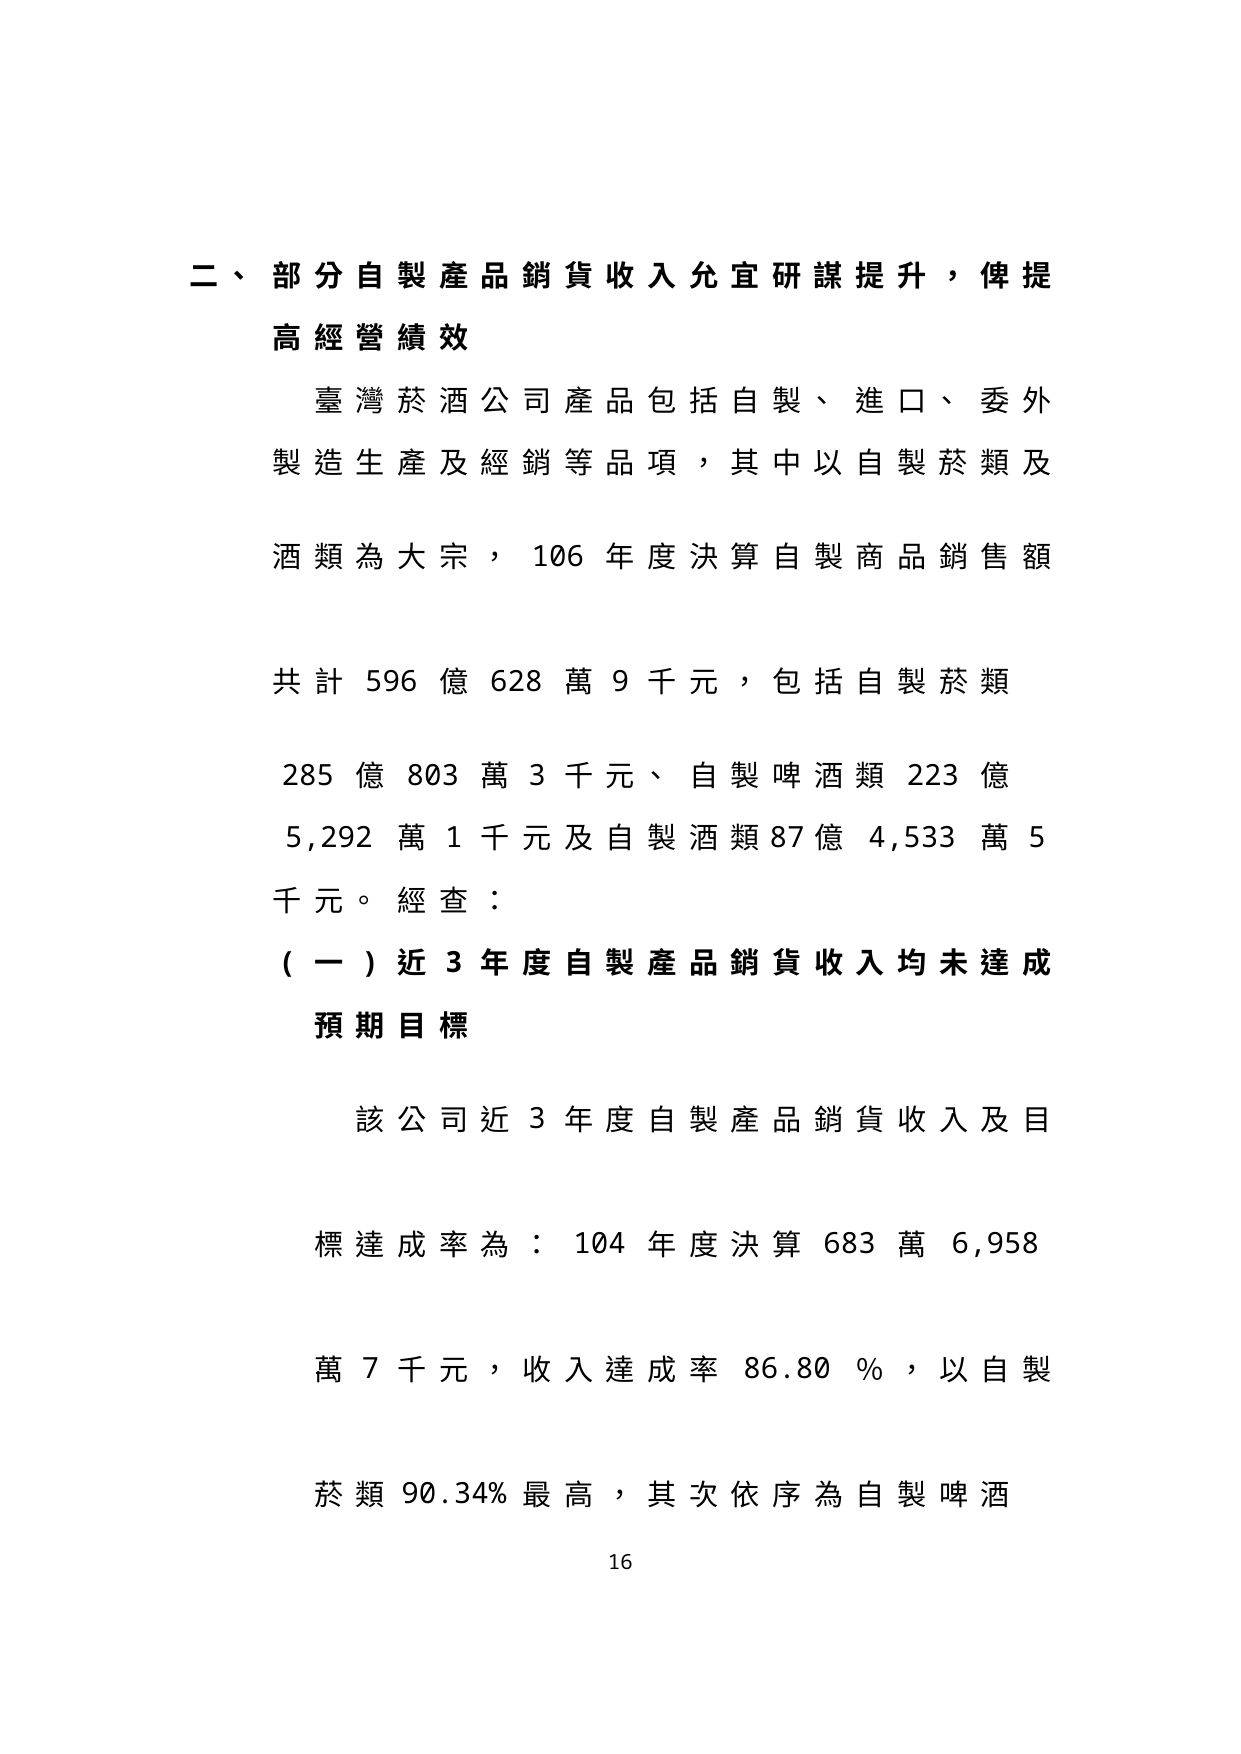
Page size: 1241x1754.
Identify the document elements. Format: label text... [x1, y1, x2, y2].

text 臺灣菸酒公司產品包括自製、進口、委外製造生產及經銷等品項，其中以自製菸類及酒類為大宗，106年度決算自製商品銷售額共計596億628萬9千元，包括自製菸類285億803萬3千元、自製啤酒類223億5,292萬1千元及自製酒類87億4,533萬5千元。經查： [242, 357, 1058, 919]
text 二、部分自製產品銷貨收入允宜研謀提升，俾提高經營績效 [183, 232, 1058, 357]
text 該公司近3年度自製產品銷貨收入及目標達成率為：104年度決算683萬6,958萬7千元，收入達成率86.80％，以自製菸類90.34%最高，其次依序為自製啤酒 [271, 1044, 1058, 1544]
text (一)近3年度自製產品銷貨收入均未達成預期目標 [242, 919, 1058, 1044]
